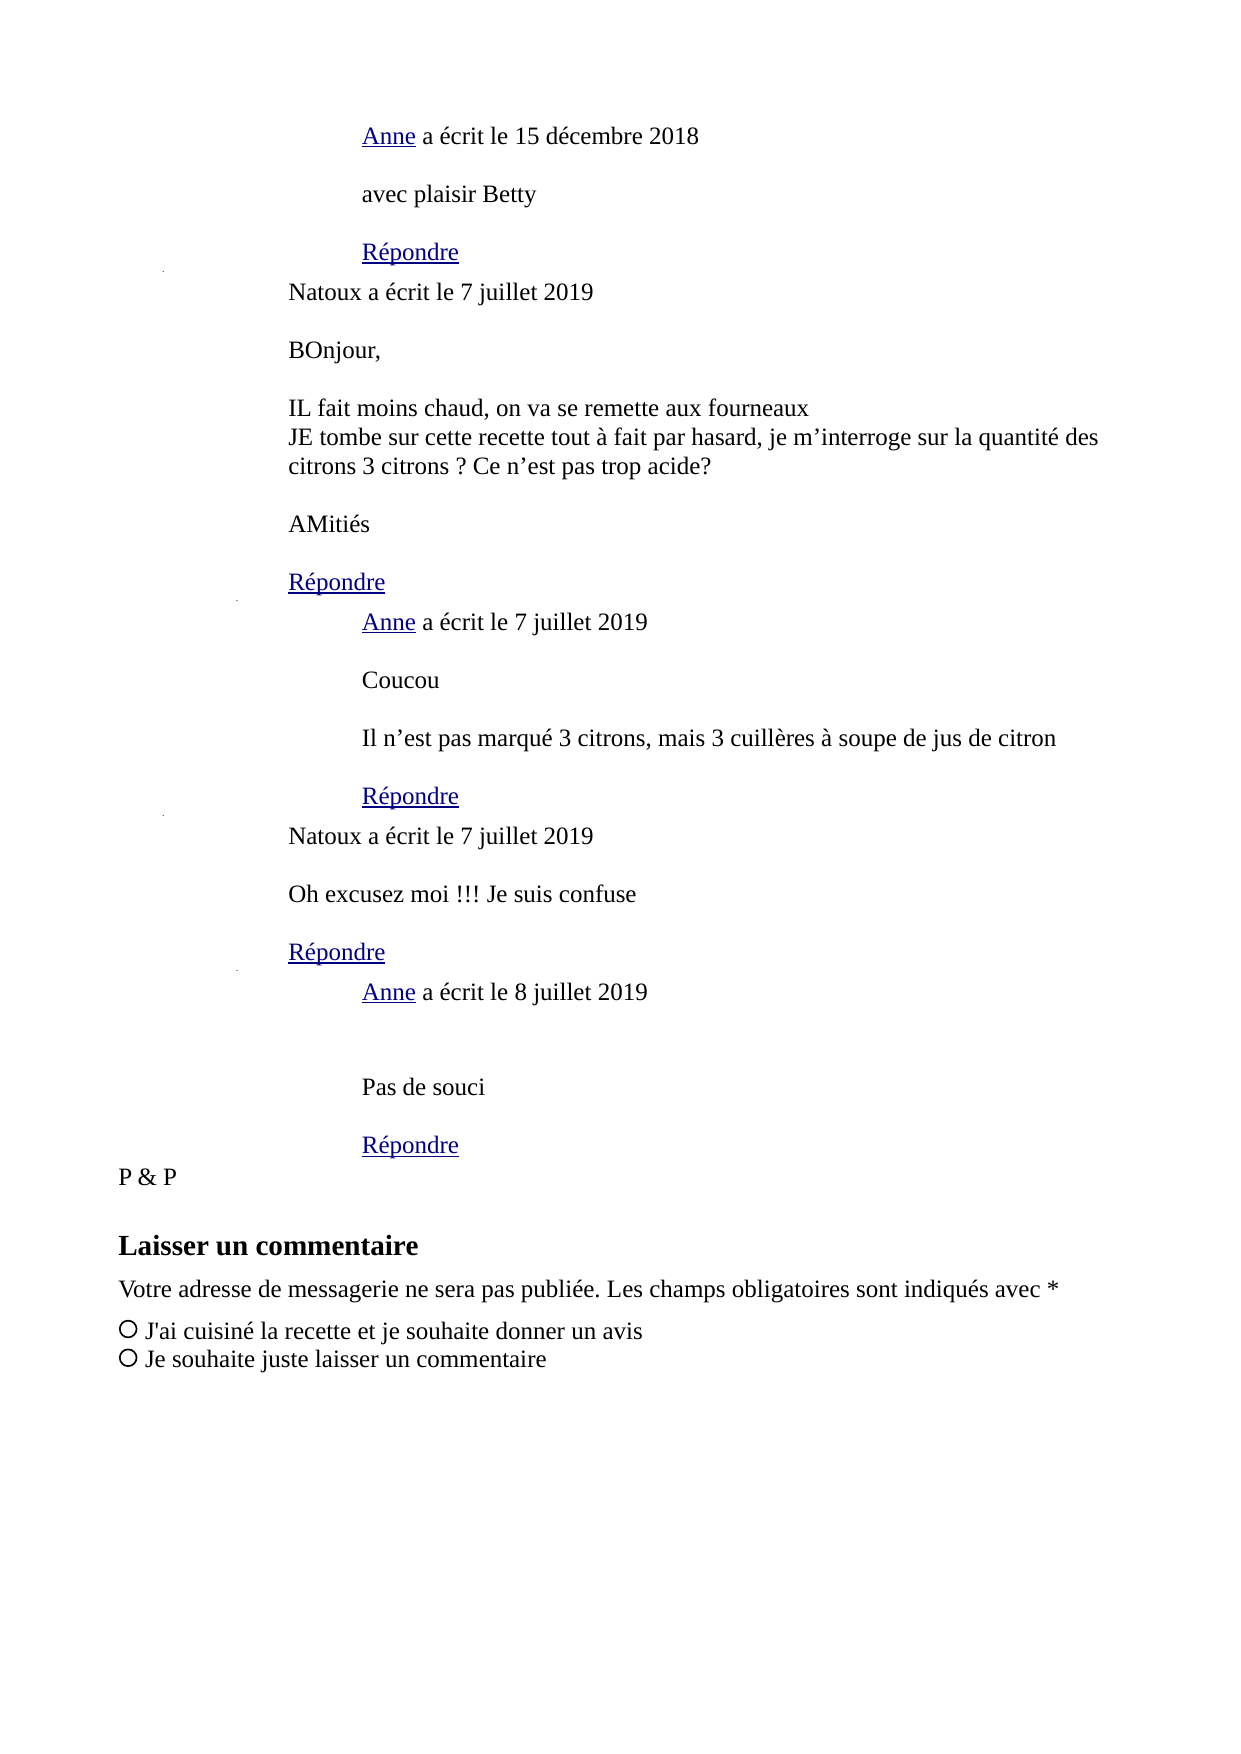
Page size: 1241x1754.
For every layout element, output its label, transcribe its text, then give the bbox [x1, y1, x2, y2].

table_header [265, 118, 359, 269]
text Je souhaite juste laisser un commentaire [118, 1344, 1122, 1373]
table_header [265, 604, 359, 813]
table_header Anne a écrit le 7 juillet 2019 Coucou Il n’est pas marqué 3 citrons, mais 3 cuillères à soupe de jus de citron Répondre [359, 604, 1062, 813]
table_header Anne a écrit le 15 décembre 2018 avec plaisir Betty Répondre [359, 118, 708, 269]
text Votre adresse de messagerie ne sera pas publiée. Les champs obligatoires sont indiqués avec * [118, 1274, 1122, 1303]
text J'ai cuisiné la recette et je souhaite donner un avis [118, 1316, 1122, 1344]
table_header [265, 974, 359, 1162]
table_header Anne a écrit le 8 juillet 2019 Pas de souci Répondre [359, 974, 656, 1162]
table_header Natoux a écrit le 7 juillet 2019 BOnjour, IL fait moins chaud, on va se remette aux fourneaux JE tombe sur cette recette tout à fait par hasard, je m’interroge sur la quantité des citrons 3 citrons ? Ce n’est pas trop acide? AMitiés Répondre [285, 274, 1122, 599]
table_header [192, 274, 285, 599]
table_header Natoux a écrit le 7 juillet 2019 Oh excusez moi !!! Je suis confuse Répondre [285, 818, 644, 969]
subtitle Laisser un commentaire [118, 1228, 1122, 1262]
text P & P [118, 1162, 1122, 1191]
table_header [192, 818, 285, 969]
